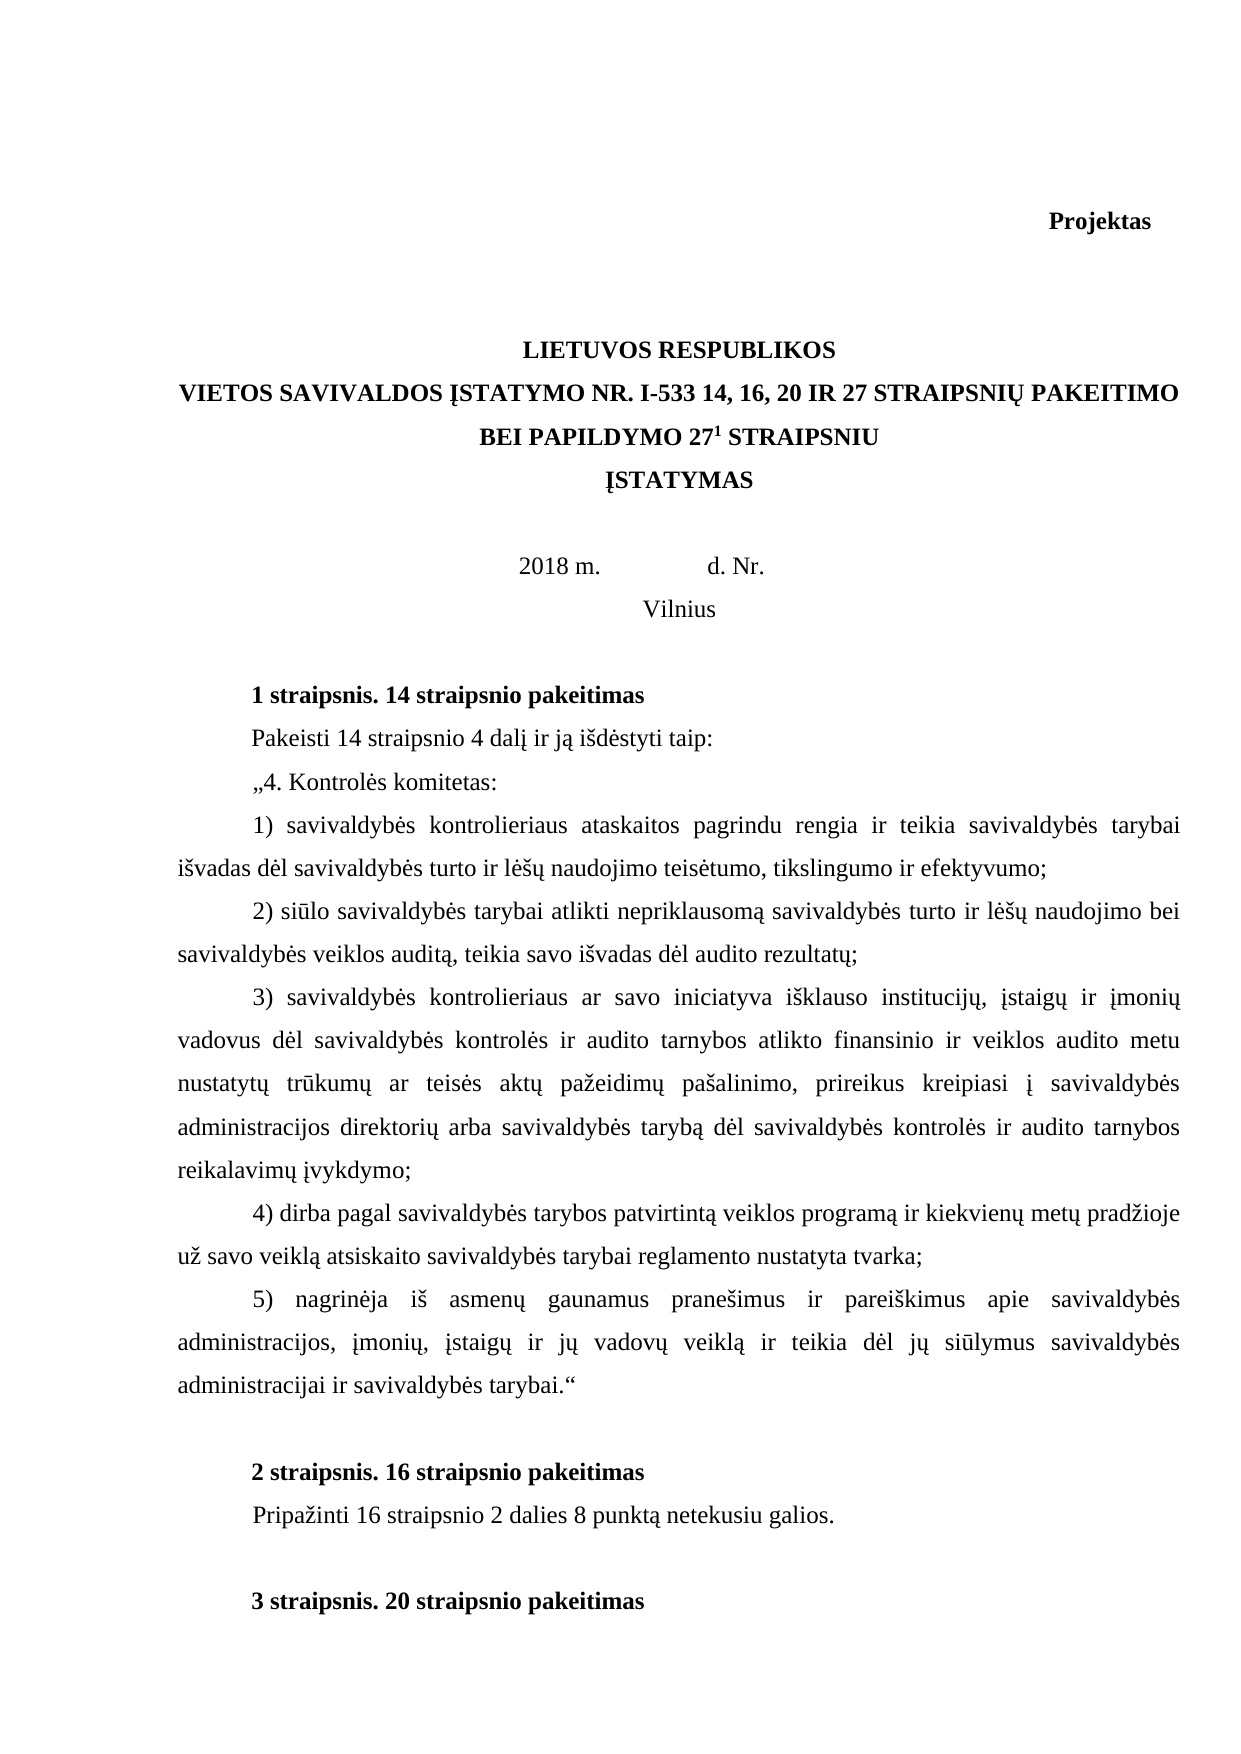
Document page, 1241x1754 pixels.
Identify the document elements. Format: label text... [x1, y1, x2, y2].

text 2) siūlo savivaldybės tarybai atlikti nepriklausomą savivaldybės turto ir lėšų naudojimo bei savivaldybės veiklos auditą, teikia savo išvadas dėl audito rezultatų; [177, 896, 1181, 968]
text 3) savivaldybės kontrolieriaus ar savo iniciatyva išklauso institucijų, įstaigų ir įmonių vadovus dėl savivaldybės kontrolės ir audito tarnybos atlikto finansinio ir veiklos audito metu nustatytų trūkumų ar teisės aktų pažeidimų pašalinimo, prireikus kreipiasi į savivaldybės administracijos direktorių arba savivaldybės tarybą dėl savivaldybės kontrolės ir audito tarnybos reikalavimų įvykdymo; [177, 982, 1181, 1183]
text Pakeisti 14 straipsnio 4 dalį ir ją išdėstyti taip: [251, 723, 1181, 752]
text 1) savivaldybės kontrolieriaus ataskaitos pagrindu rengia ir teikia savivaldybės tarybai išvadas dėl savivaldybės turto ir lėšų naudojimo teisėtumo, tikslingumo ir efektyvumo; [177, 810, 1181, 882]
text „4. Kontrolės komitetas: [177, 767, 1181, 795]
text 2018 m. d. Nr. [177, 551, 1181, 580]
text 2 straipsnis. 16 straipsnio pakeitimas [251, 1457, 1181, 1485]
text 5) nagrinėja iš asmenų gaunamus pranešimus ir pareiškimus apie savivaldybės administracijos, įmonių, įstaigų ir jų vadovų veiklą ir teikia dėl jų siūlymus savivaldybės administracijai ir savivaldybės tarybai.“ [177, 1284, 1181, 1399]
text 4) dirba pagal savivaldybės tarybos patvirtintą veiklos programą ir kiekvienų metų pradžioje už savo veiklą atsiskaito savivaldybės tarybai reglamento nustatyta tvarka; [177, 1198, 1181, 1270]
text vietos savivaldos įstatymo Nr. I-533 14, 16, 20 ir 27 straipsnių pakeitimo bei PAPILDYMO 271 STRAIPSNIU [177, 378, 1181, 450]
text Vilnius [177, 594, 1181, 623]
text 3 straipsnis. 20 straipsnio pakeitimas [251, 1586, 1181, 1615]
text ĮSTATYMAS [177, 465, 1181, 493]
text Projektas [1048, 206, 1181, 235]
text 1 straipsnis. 14 straipsnio pakeitimas [251, 680, 1181, 709]
text LIETUVOS RESPUBLIKOS [177, 335, 1181, 364]
text Pripažinti 16 straipsnio 2 dalies 8 punktą netekusiu galios. [177, 1500, 1181, 1528]
